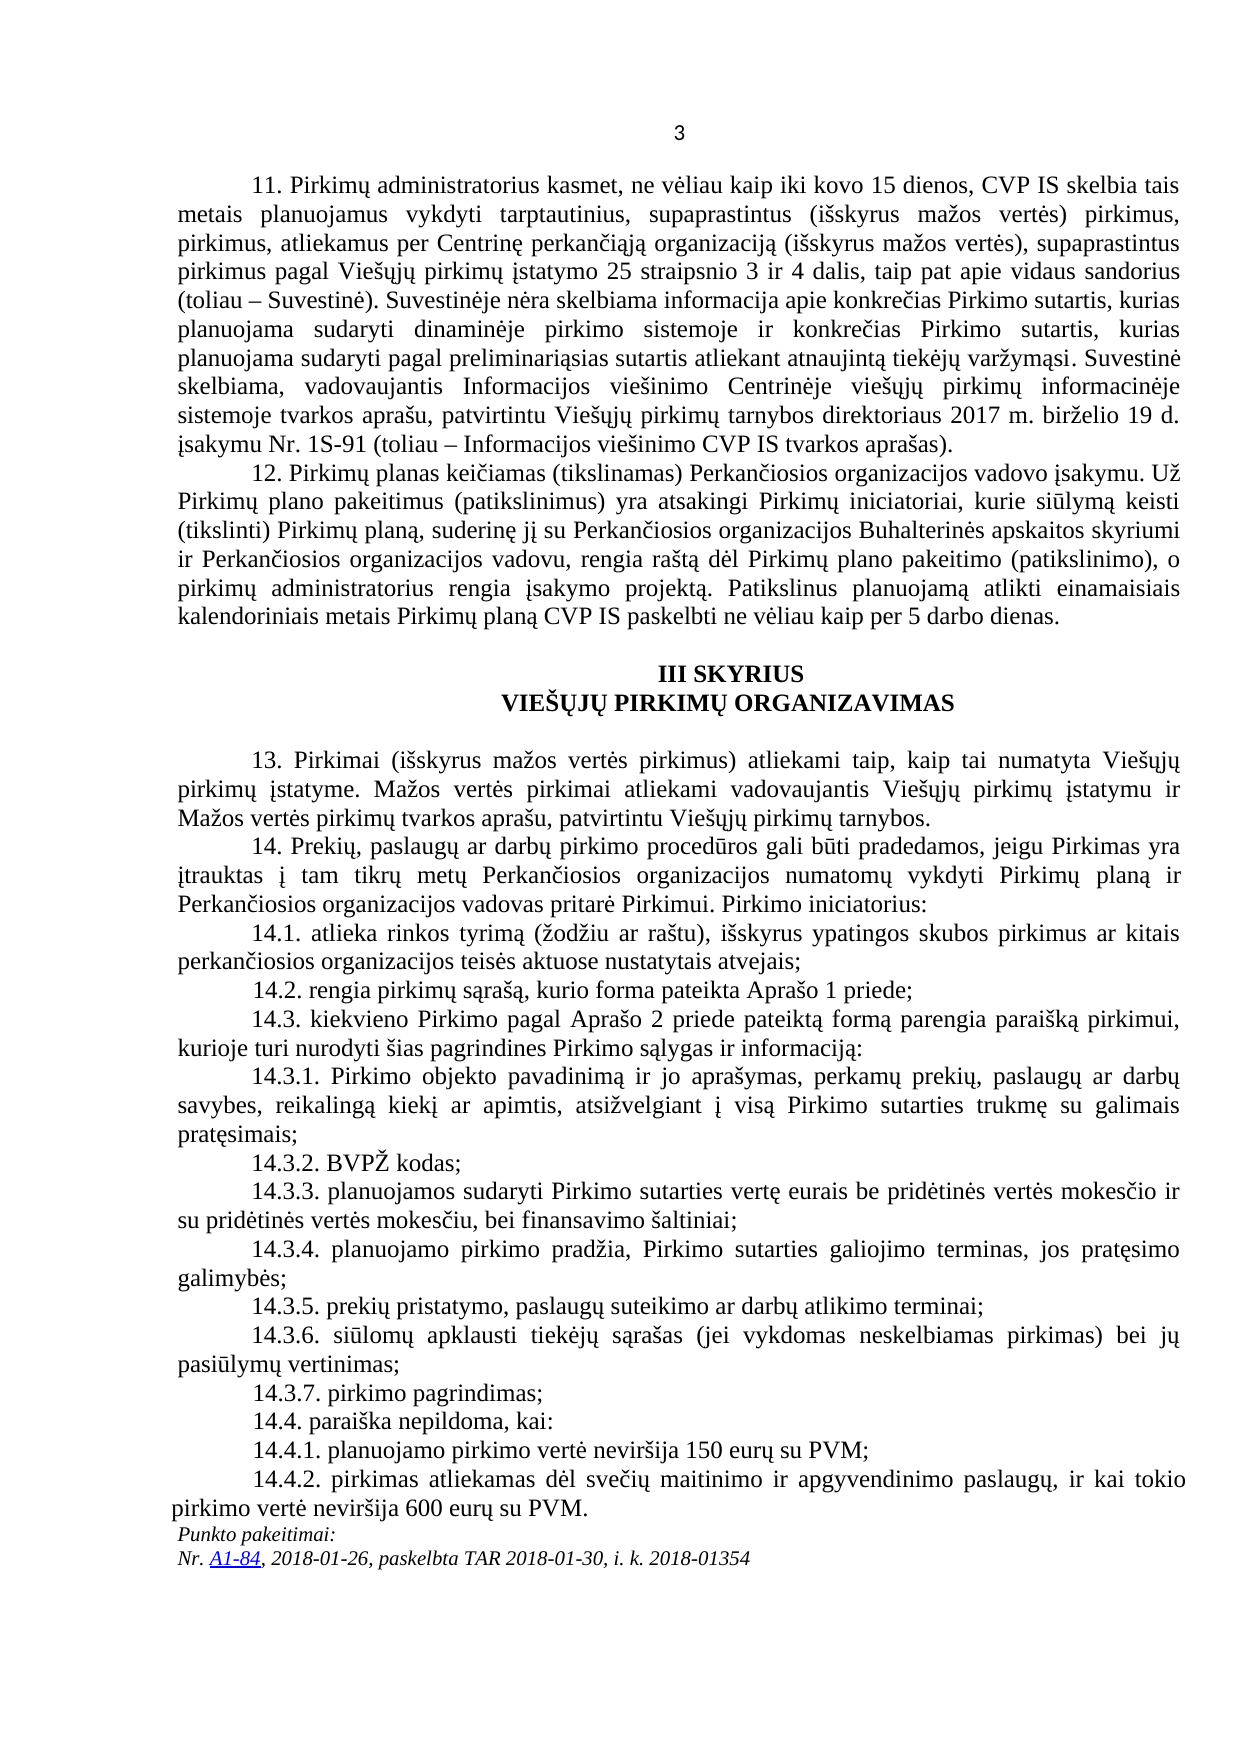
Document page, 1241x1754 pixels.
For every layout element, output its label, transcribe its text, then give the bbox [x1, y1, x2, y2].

text III SKYRIUS [281, 659, 1181, 688]
text 14.3.1. Pirkimo objekto pavadinimą ir jo aprašymas, perkamų prekių, paslaugų ar darbų savybes, reikalingą kiekį ar apimtis, atsižvelgiant į visą Pirkimo sutarties trukmę su galimais pratęsimais; [177, 1061, 1181, 1148]
text 14.3.2. BVPŽ kodas; [177, 1148, 1181, 1176]
text 14.3.7. pirkimo pagrindimas; [171, 1378, 1187, 1406]
text 14.3.6. siūlomų apklausti tiekėjų sąrašas (jei vykdomas neskelbiamas pirkimas) bei jų pasiūlymų vertinimas; [177, 1320, 1181, 1378]
text 14.3.5. prekių pristatymo, paslaugų suteikimo ar darbų atlikimo terminai; [177, 1291, 1181, 1320]
text Nr. A1-84, 2018-01-26, paskelbta TAR 2018-01-30, i. k. 2018-01354 [177, 1546, 1181, 1569]
text 14.3.3. planuojamos sudaryti Pirkimo sutarties vertę eurais be pridėtinės vertės mokesčio ir su pridėtinės vertės mokesčiu, bei finansavimo šaltiniai; [177, 1176, 1181, 1234]
text 11. Pirkimų administratorius kasmet, ne vėliau kaip iki kovo 15 dienos, CVP IS skelbia tais metais planuojamus vykdyti tarptautinius, supaprastintus (išskyrus mažos vertės) pirkimus, pirkimus, atliekamus per Centrinę perkančiąją organizaciją (išskyrus mažos vertės), supaprastintus pirkimus pagal Viešųjų pirkimų įstatymo 25 straipsnio 3 ir 4 dalis, taip pat apie vidaus sandorius (toliau – Suvestinė). Suvestinėje nėra skelbiama informacija apie konkrečias Pirkimo sutartis, kurias planuojama sudaryti dinaminėje pirkimo sistemoje ir konkrečias Pirkimo sutartis, kurias planuojama sudaryti pagal preliminariąsias sutartis atliekant atnaujintą tiekėjų varžymąsi. Suvestinė skelbiama, vadovaujantis Informacijos viešinimo Centrinėje viešųjų pirkimų informacinėje sistemoje tvarkos aprašu, patvirtintu Viešųjų pirkimų tarnybos direktoriaus 2017 m. birželio 19 d. įsakymu Nr. 1S-91 (toliau – Informacijos viešinimo CVP IS tvarkos aprašas). [177, 170, 1181, 458]
text 14.2. rengia pirkimų sąrašą, kurio forma pateikta Aprašo 1 priede; [171, 975, 1187, 1004]
text VIEŠŲJŲ PIRKIMŲ ORGANIZAVIMAS [281, 688, 1181, 716]
text 14.3. kiekvieno Pirkimo pagal Aprašo 2 priede pateiktą formą parengia paraišką pirkimui, kurioje turi nurodyti šias pagrindines Pirkimo sąlygas ir informaciją: [177, 1004, 1181, 1061]
text 14.4.2. pirkimas atliekamas dėl svečių maitinimo ir apgyvendinimo paslaugų, ir kai tokio pirkimo vertė neviršija 600 eurų su PVM. [171, 1464, 1187, 1521]
text 14. Prekių, paslaugų ar darbų pirkimo procedūros gali būti pradedamos, jeigu Pirkimas yra įtrauktas į tam tikrų metų Perkančiosios organizacijos numatomų vykdyti Pirkimų planą ir Perkančiosios organizacijos vadovas pritarė Pirkimui. Pirkimo iniciatorius: [177, 831, 1181, 918]
text 14.3.4. planuojamo pirkimo pradžia, Pirkimo sutarties galiojimo terminas, jos pratęsimo galimybės; [177, 1234, 1181, 1291]
text Punkto pakeitimai: [177, 1521, 1181, 1546]
text 13. Pirkimai (išskyrus mažos vertės pirkimus) atliekami taip, kaip tai numatyta Viešųjų pirkimų įstatyme. Mažos vertės pirkimai atliekami vadovaujantis Viešųjų pirkimų įstatymu ir Mažos vertės pirkimų tvarkos aprašu, patvirtintu Viešųjų pirkimų tarnybos. [177, 745, 1181, 831]
text 14.4.1. planuojamo pirkimo vertė neviršija 150 eurų su PVM; [171, 1435, 1187, 1464]
text 12. Pirkimų planas keičiamas (tikslinamas) Perkančiosios organizacijos vadovo įsakymu. Už Pirkimų plano pakeitimus (patikslinimus) yra atsakingi Pirkimų iniciatoriai, kurie siūlymą keisti (tikslinti) Pirkimų planą, suderinę jį su Perkančiosios organizacijos Buhalterinės apskaitos skyriumi ir Perkančiosios organizacijos vadovu, rengia raštą dėl Pirkimų plano pakeitimo (patikslinimo), o pirkimų administratorius rengia įsakymo projektą. Patikslinus planuojamą atlikti einamaisiais kalendoriniais metais Pirkimų planą CVP IS paskelbti ne vėliau kaip per 5 darbo dienas. [177, 458, 1181, 630]
text 14.4. paraiška nepildoma, kai: [171, 1406, 1187, 1435]
text 14.1. atlieka rinkos tyrimą (žodžiu ar raštu), išskyrus ypatingos skubos pirkimus ar kitais perkančiosios organizacijos teisės aktuose nustatytais atvejais; [177, 918, 1181, 975]
